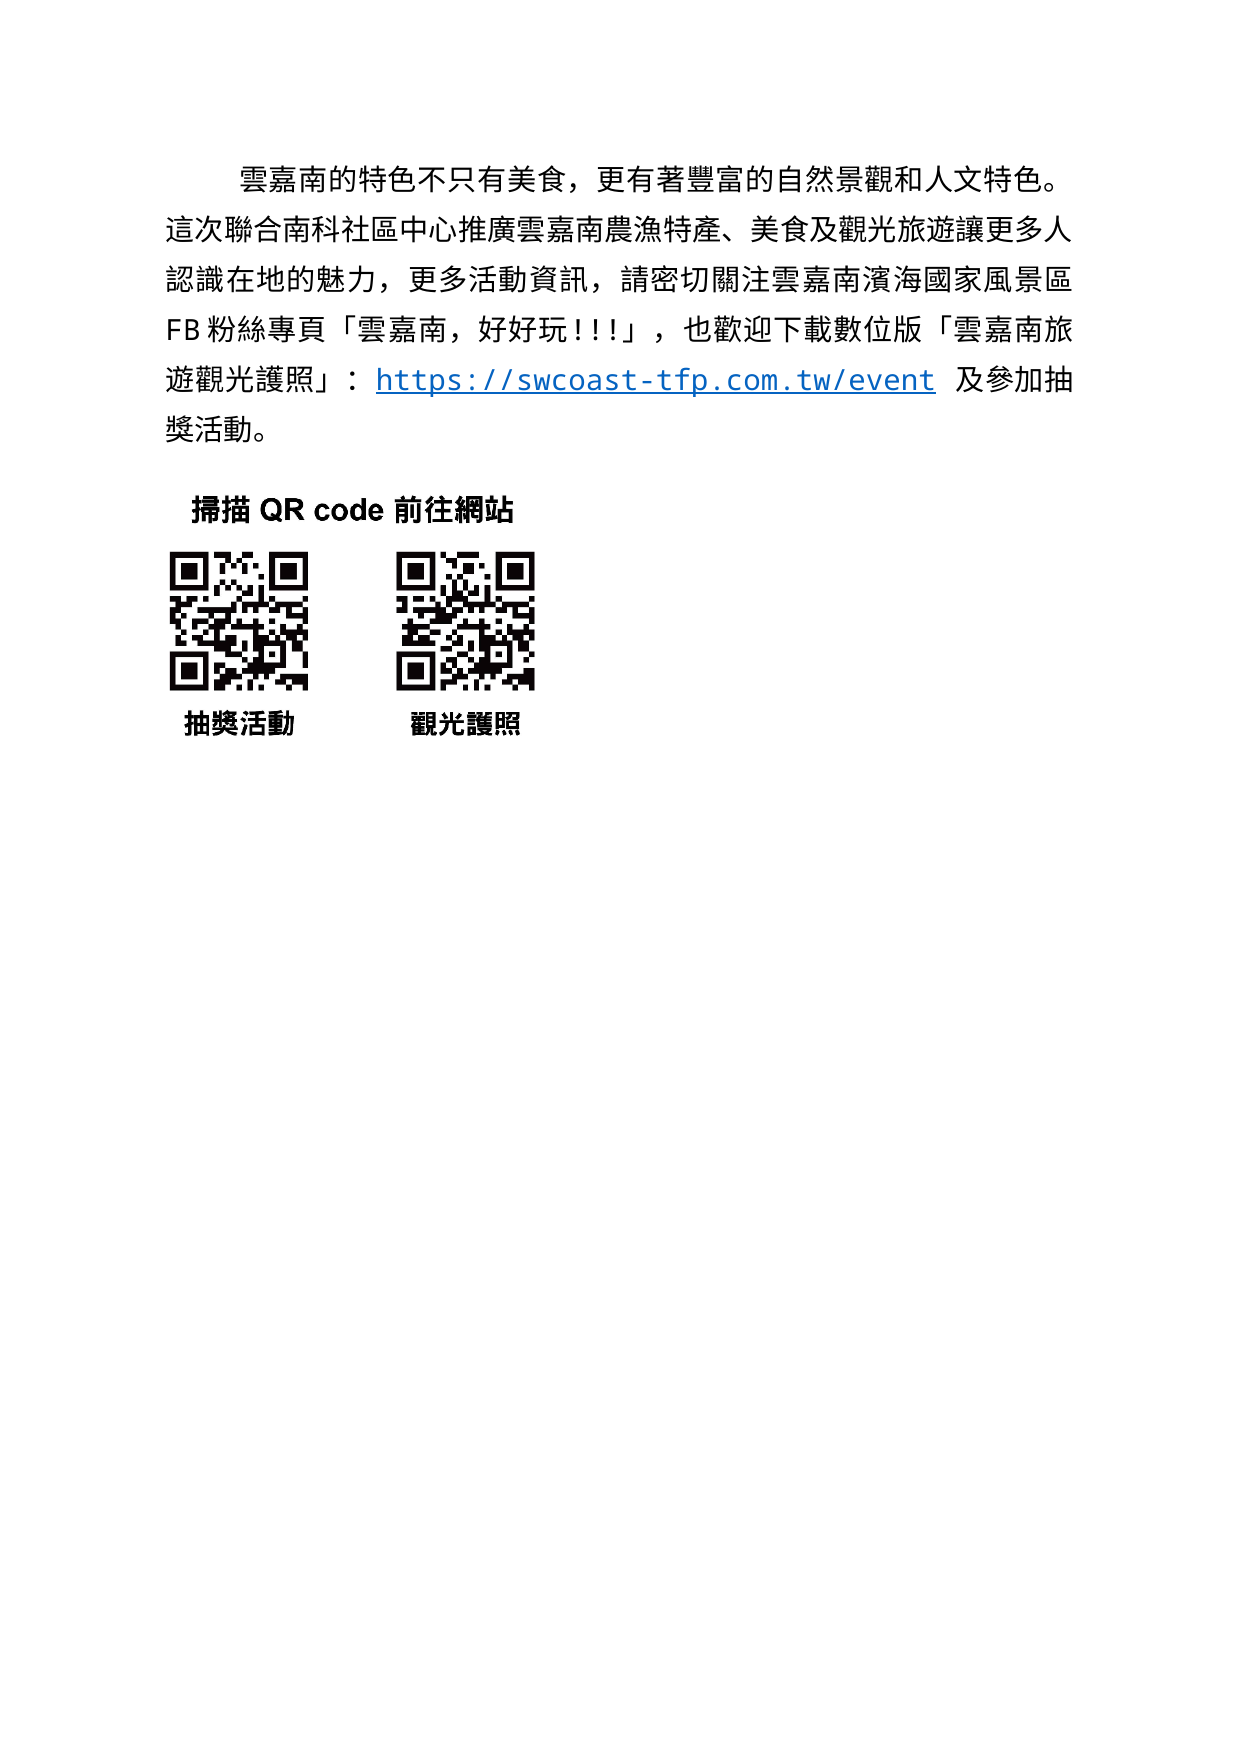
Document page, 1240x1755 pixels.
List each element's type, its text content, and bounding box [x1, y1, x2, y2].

picture [122, 467, 582, 764]
text 雲嘉南的特色不只有美食，更有著豐富的自然景觀和人文特色。這次聯合南科社區中心推廣雲嘉南農漁特產、美食及觀光旅遊讓更多人認識在地的魅力，更多活動資訊，請密切關注雲嘉南濱海國家風景區FB粉絲專頁「雲嘉南，好好玩!!!」，也歡迎下載數位版「雲嘉南旅遊觀光護照」：https://swcoast-tfp.com.tw/event 及參加抽獎活動。 [165, 150, 1074, 450]
